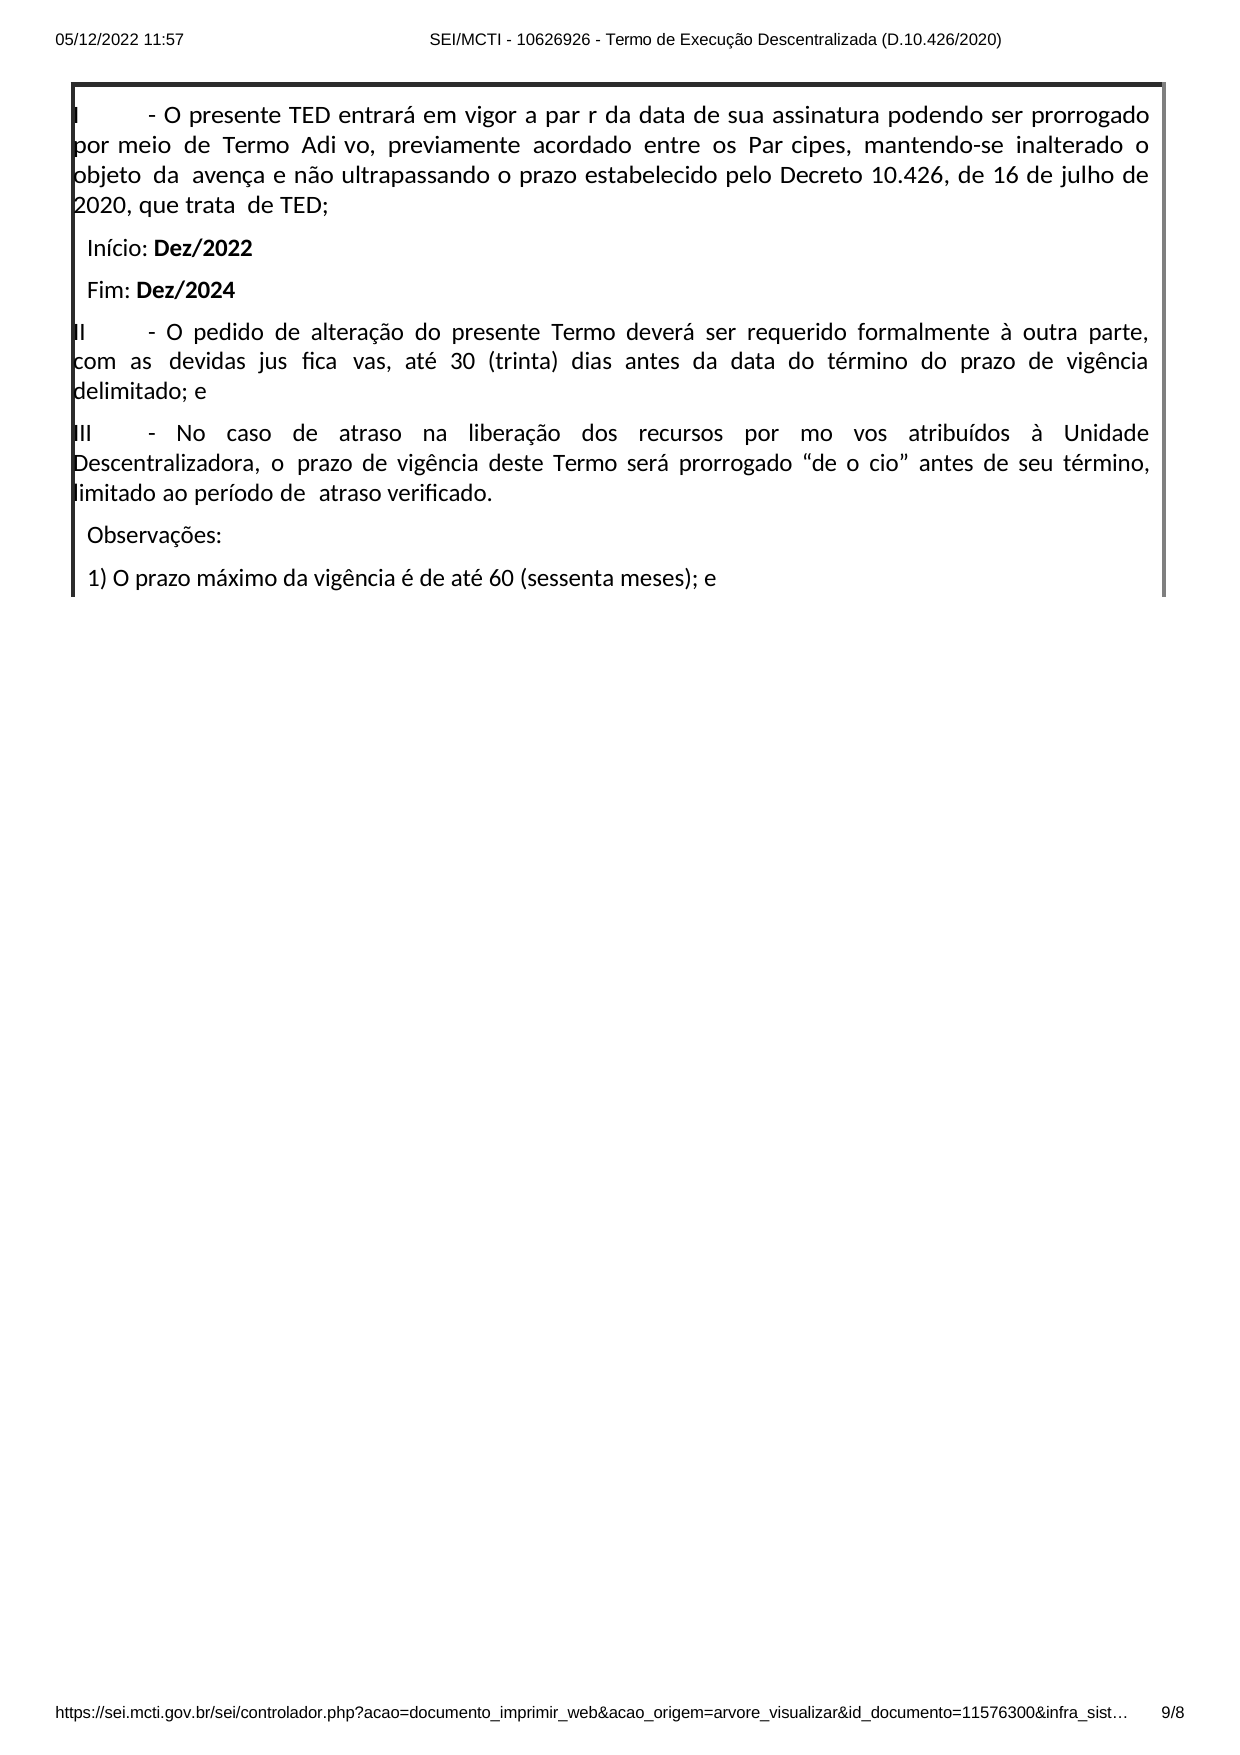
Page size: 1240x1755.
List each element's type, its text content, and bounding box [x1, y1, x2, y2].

table_cell - O presente TED entrará em vigor a par r da data de sua assinatura podendo ser prorrogado por meio de Termo Adi vo, previamente acordado entre os Par cipes, mantendo-se inalterado o objeto da avença e não ultrapassando o prazo estabelecido pelo Decreto 10.426, de 16 de julho de 2020, que trata de TED; Início: Dez/2022 Fim: Dez/2024 - O pedido de alteração do presente Termo deverá ser requerido formalmente à outra parte, com as devidas jus ﬁca vas, até 30 (trinta) dias antes da data do término do prazo de vigência delimitado; e - No caso de atraso na liberação dos recursos por mo vos atribuídos à Unidade Descentralizadora, o prazo de vigência deste Termo será prorrogado “de o cio” antes de seu término, limitado ao período de atraso veriﬁcado. Observações: 1) O prazo máximo da vigência é de até 60 (sessenta meses); e [75, 87, 1162, 597]
